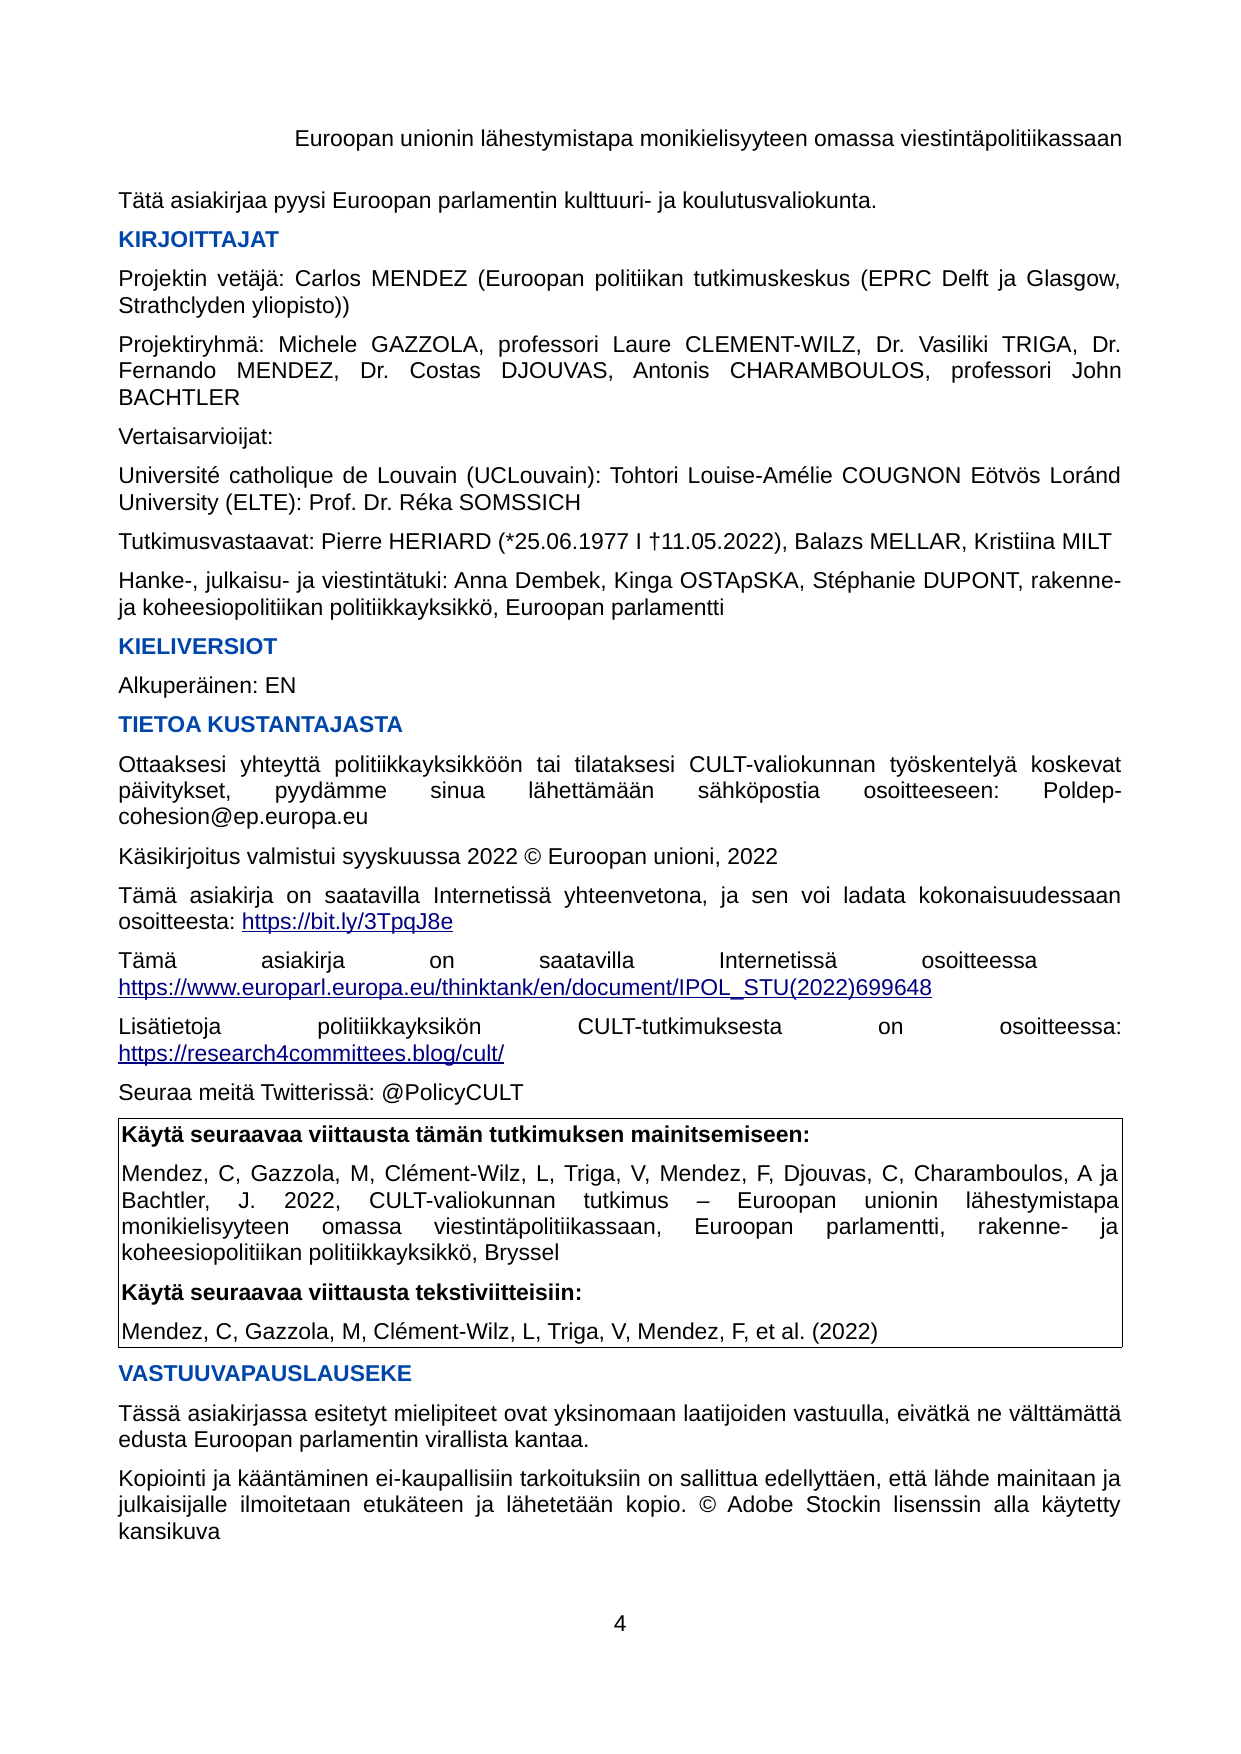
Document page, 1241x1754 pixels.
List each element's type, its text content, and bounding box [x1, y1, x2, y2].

text Université catholique de Louvain (UCLouvain): Tohtori Louise-Amélie COUGNON Eötvös Loránd University (ELTE): Prof. Dr. Réka SOMSSICH [118, 462, 1122, 515]
text Projektiryhmä: Michele GAZZOLA, professori Laure CLEMENT-WILZ, Dr. Vasiliki TRIGA, Dr. Fernando MENDEZ, Dr. Costas DJOUVAS, Antonis CHARAMBOULOS, professori John BACHTLER [118, 331, 1122, 410]
text Tämä asiakirja on saatavilla Internetissä osoitteessa https://www.europarl.europa.eu/thinktank/en/document/IPOL_STU(2022)699648 [118, 947, 1122, 1000]
text VASTUUVAPAUSLAUSEKE [118, 1360, 1122, 1387]
text KIRJOITTAJAT [118, 226, 1122, 252]
text KIELIVERSIOT [118, 633, 1122, 659]
text Lisätietoja politiikkayksikön CULT-tutkimuksesta on osoitteessa: https://research4committees.blog/cult/ [118, 1013, 1122, 1066]
text Tätä asiakirjaa pyysi Euroopan parlamentin kulttuuri- ja koulutusvaliokunta. [118, 187, 1122, 213]
text Kopiointi ja kääntäminen ei-kaupallisiin tarkoituksiin on sallittua edellyttäen, että lähde mainitaan ja julkaisijalle ilmoitetaan etukäteen ja lähetetään kopio. © Adobe Stockin lisenssin alla käytetty kansikuva [118, 1465, 1122, 1544]
text Käytä seuraavaa viittausta tämän tutkimuksen mainitsemiseen: [119, 1119, 1122, 1147]
text TIETOA KUSTANTAJASTA [118, 711, 1122, 738]
text Projektin vetäjä: Carlos MENDEZ (Euroopan politiikan tutkimuskeskus (EPRC Delft ja Glasgow, Strathclyden yliopisto)) [118, 265, 1122, 318]
text Vertaisarvioijat: [118, 423, 1122, 449]
text Tämä asiakirja on saatavilla Internetissä yhteenvetona, ja sen voi ladata kokonaisuudessaan osoitteesta: https://bit.ly/3TpqJ8e [118, 882, 1122, 934]
text Käytä seuraavaa viittausta tekstiviitteisiin: [119, 1276, 1122, 1305]
text Mendez, C, Gazzola, M, Clément-Wilz, L, Triga, V, Mendez, F, et al. (2022) [119, 1315, 1122, 1347]
text Alkuperäinen: EN [118, 672, 1122, 698]
text Hanke-, julkaisu- ja viestintätuki: Anna Dembek, Kinga OSTAрSKA, Stéphanie DUPONT, rakenne- ja koheesiopolitiikan politiikkayksikkö, Euroopan parlamentti [118, 567, 1122, 620]
text Käsikirjoitus valmistui syyskuussa 2022 © Euroopan unioni, 2022 [118, 843, 1122, 869]
text Tässä asiakirjassa esitetyt mielipiteet ovat yksinomaan laatijoiden vastuulla, eivätkä ne välttämättä edusta Euroopan parlamentin virallista kantaa. [118, 1399, 1122, 1452]
text Tutkimusvastaavat: Pierre HERIARD (*25.06.1977 I †11.05.2022), Balazs MELLAR, Kristiina MILT [118, 528, 1122, 554]
text Ottaaksesi yhteyttä politiikkayksikköön tai tilataksesi CULT-valiokunnan työskentelyä koskevat päivitykset, pyydämme sinua lähettämään sähköpostia osoitteeseen: Poldep-cohesion@ep.europa.eu [118, 751, 1122, 830]
text Mendez, C, Gazzola, M, Clément-Wilz, L, Triga, V, Mendez, F, Djouvas, C, Charamboulos, A ja Bachtler, J. 2022, CULT-valiokunnan tutkimus – Euroopan unionin lähestymistapa monikielisyyteen omassa viestintäpolitiikassaan, Euroopan parlamentti, rakenne- ja koheesiopolitiikan politiikkayksikkö, Bryssel [119, 1157, 1122, 1266]
text Seuraa meitä Twitterissä: @PolicyCULT [118, 1079, 1122, 1105]
